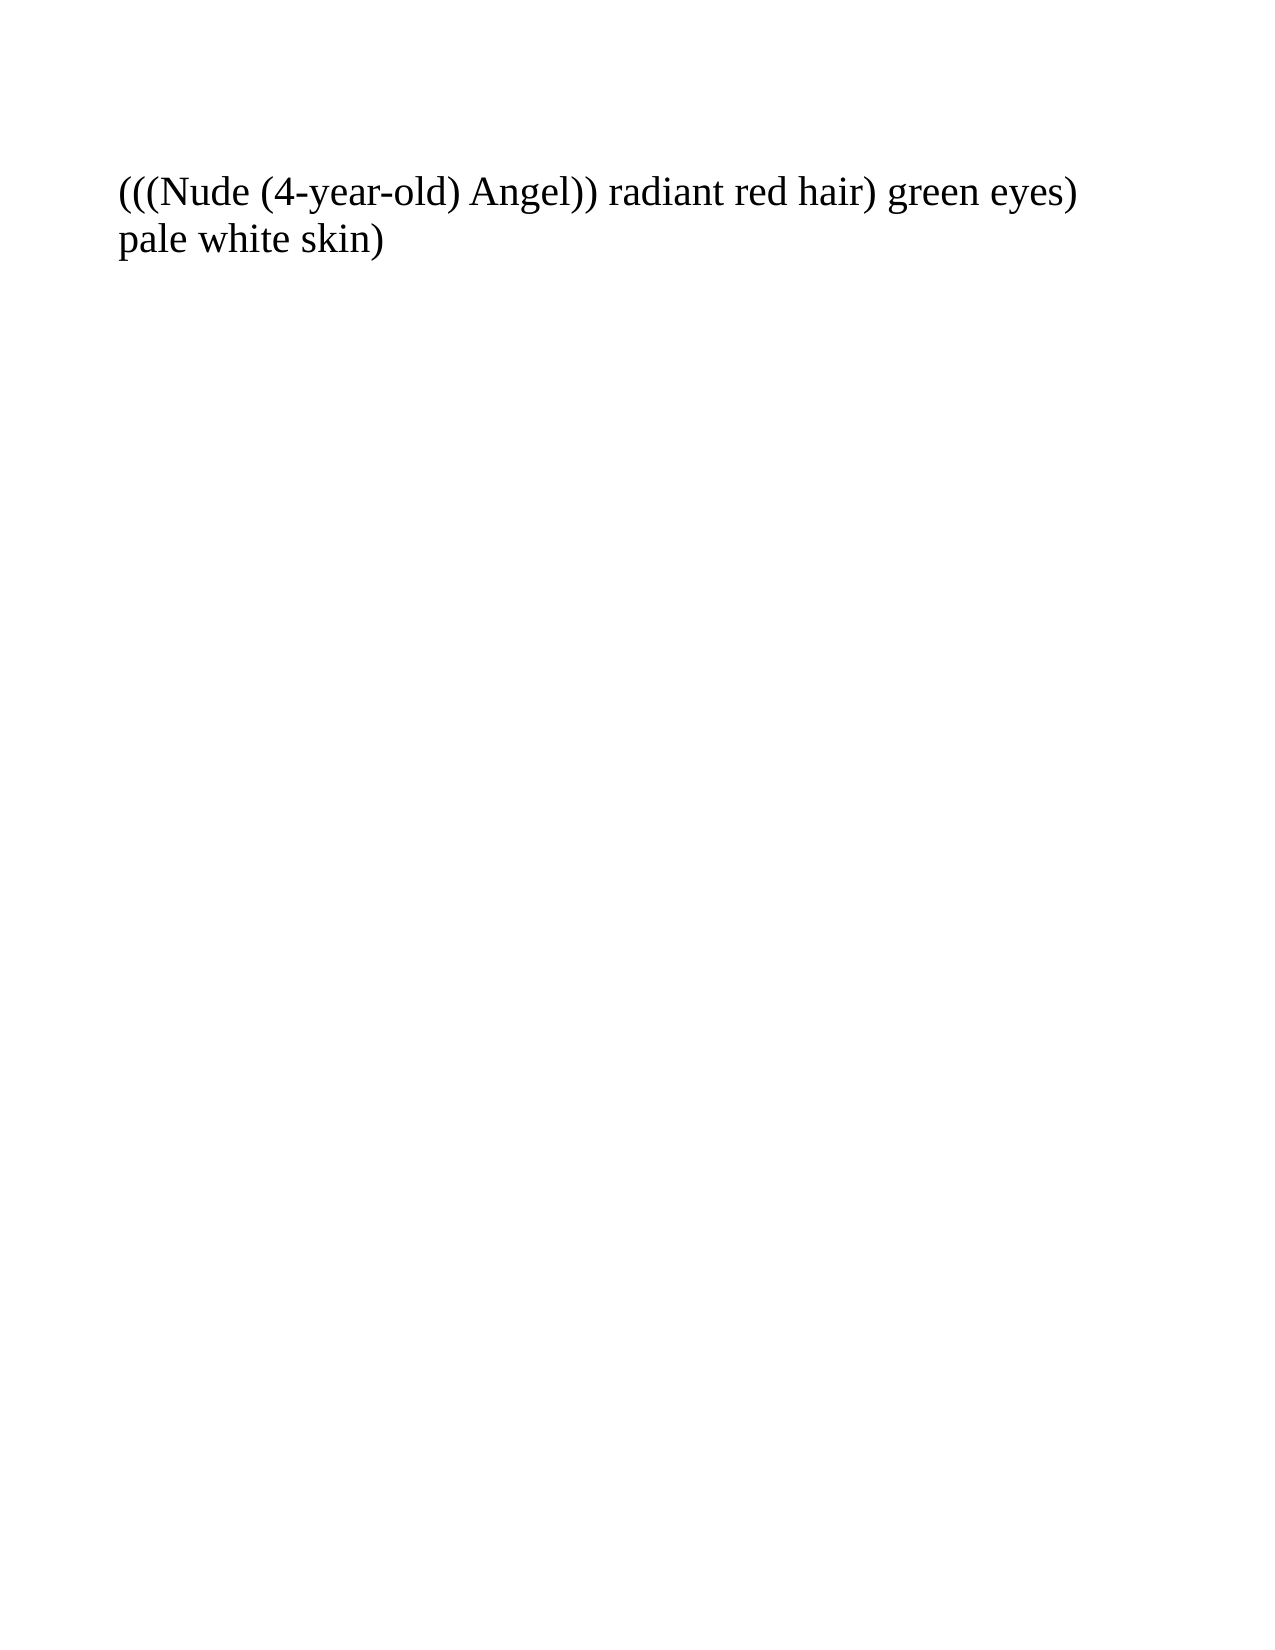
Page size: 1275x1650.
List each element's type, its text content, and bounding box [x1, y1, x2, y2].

text (((Nude (4-year-old) Angel)) radiant red hair) green eyes) pale white skin) [118, 166, 1157, 262]
